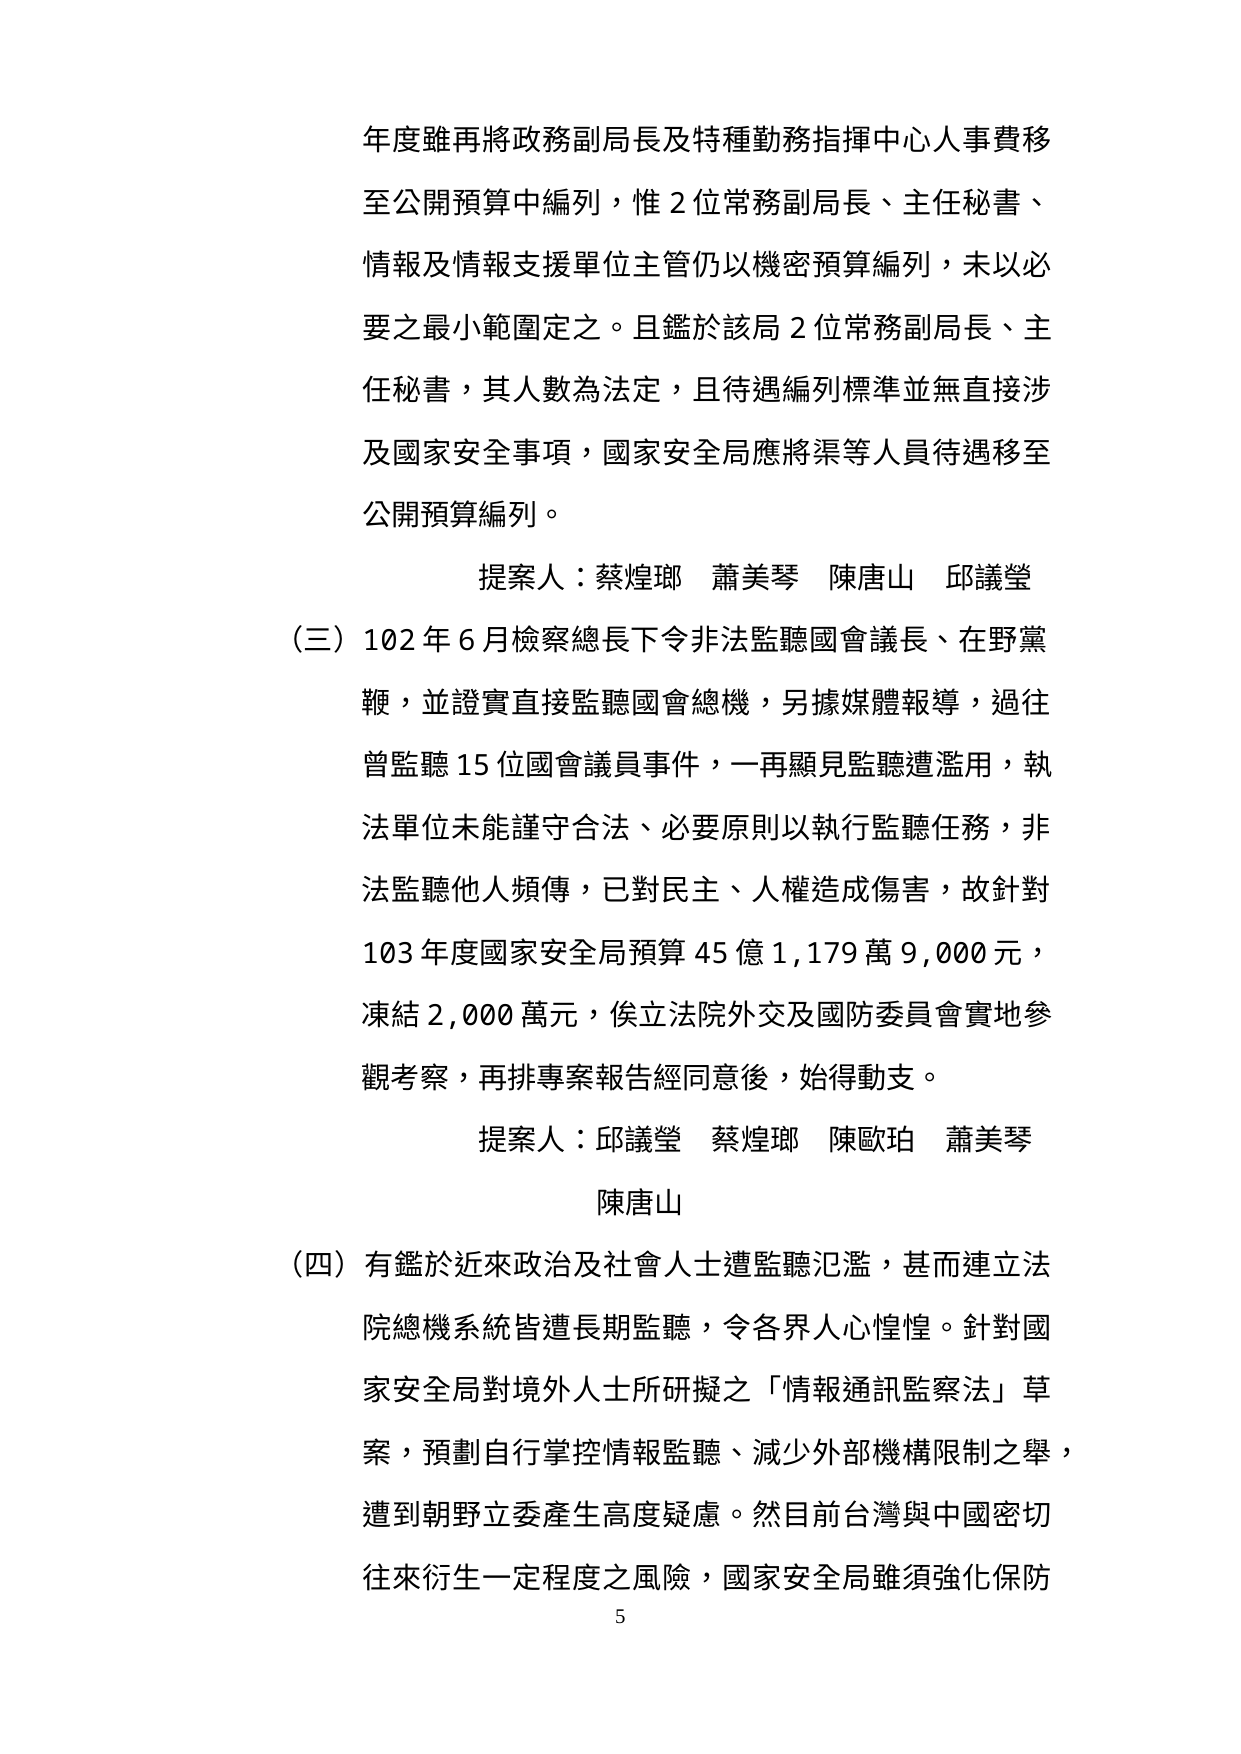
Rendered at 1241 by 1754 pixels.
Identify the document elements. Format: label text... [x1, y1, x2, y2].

text （三）102年6月檢察總長下令非法監聽國會議長、在野黨 [274, 596, 1053, 659]
text 提案人：蔡煌瑯 蕭美琴 陳唐山 邱議瑩 [478, 534, 1053, 596]
text 提案人：邱議瑩 蔡煌瑯 陳歐珀 蕭美琴 [478, 1096, 1053, 1159]
text 陳唐山 [187, 1159, 1053, 1221]
text 鞭，並證實直接監聽國會總機，另據媒體報導，過往曾監聽15位國會議員事件，一再顯見監聽遭濫用，執法單位未能謹守合法、必要原則以執行監聽任務，非法監聽他人頻傳，已對民主、人權造成傷害，故針對103年度國家安全局預算45億1,179萬9,000元，凍結2,000萬元，俟立法院外交及國防委員會實地參觀考察，再排專案報告經同意後，始得動支。 [361, 659, 1053, 1096]
text （二）針對國家安全局自93年度起將預算區分為公開及機密兩部分編列預算，103年度公開預算人事費編列4億6,148萬1,000元，占當年度人事費預算總數比率未達20％，顯示該局主要人事費用仍編列於機密預算中。該局97年度以前將員工薪資全數編列於機密預算，98年度始將局長1人之薪資移至公開預算編列，99年度雖再將政務副局長及特種勤務指揮中心人事費移至公開預算中編列，惟2位常務副局長、主任秘書、情報及情報支援單位主管仍以機密預算編列，未以必要之最小範圍定之。且鑑於該局2位常務副局長、主任秘書，其人數為法定，且待遇編列標準並無直接涉及國家安全事項，國家安全局應將渠等人員待遇移至公開預算編列。 [274, 96, 1053, 534]
text （四）有鑑於近來政治及社會人士遭監聽氾濫，甚而連立法院總機系統皆遭長期監聽，令各界人心惶惶。針對國家安全局對境外人士所研擬之「情報通訊監察法」草案，預劃自行掌控情報監聽、減少外部機構限制之舉，遭到朝野立委產生高度疑慮。然目前台灣與中國密切往來衍生一定程度之風險，國家安全局雖須強化保防與情蒐工作，惟任何監聽皆不應損害人民之秘密與隱私權利。爰建議國家安全局應儘速將「情報通訊監察法」送交立法院進行審議，並應於法條中規劃第三方監督制衡機制，以維國安、人民言論自由及隱私權。 [274, 1221, 1053, 1596]
